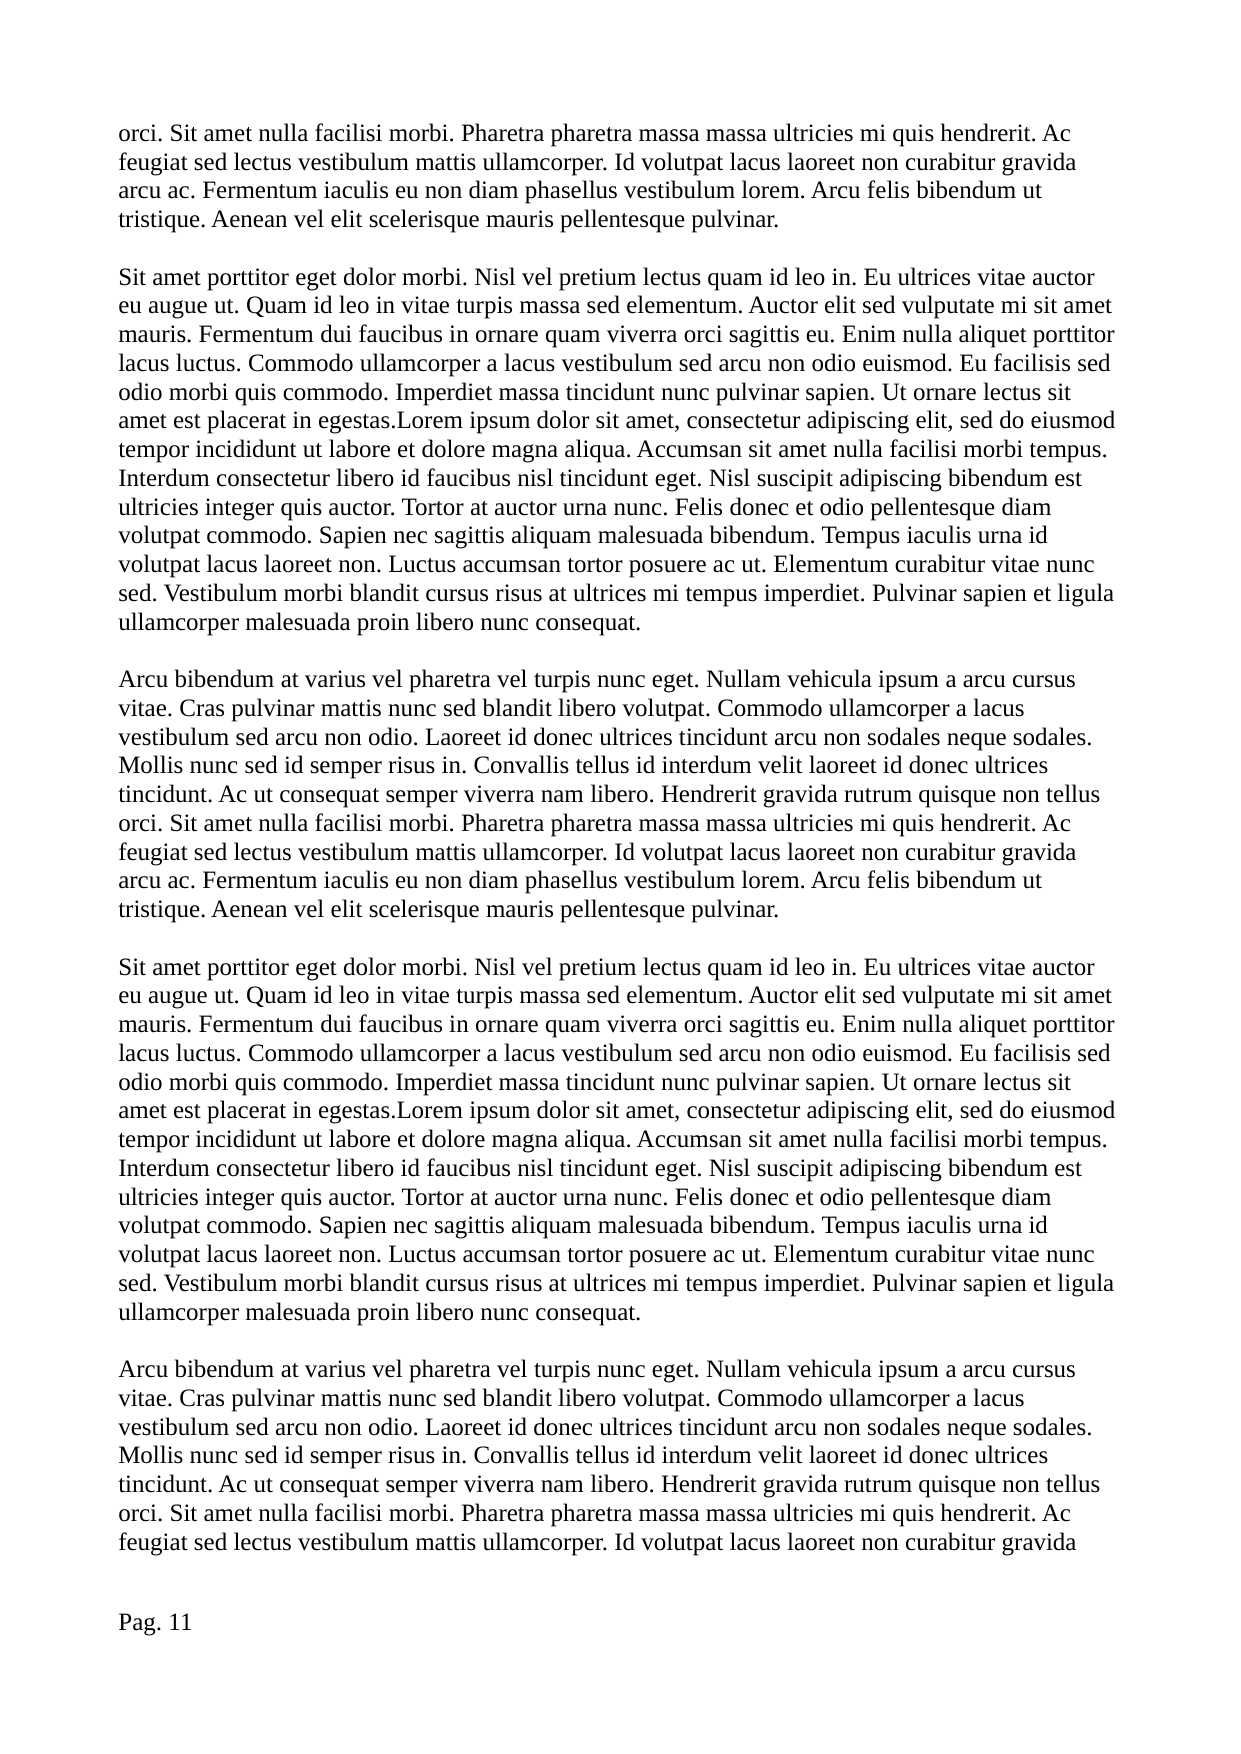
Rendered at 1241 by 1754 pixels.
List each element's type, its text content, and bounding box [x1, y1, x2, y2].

text Arcu bibendum at varius vel pharetra vel turpis nunc eget. Nullam vehicula ipsum a arcu cursus vitae. Cras pulvinar mattis nunc sed blandit libero volutpat. Commodo ullamcorper a lacus vestibulum sed arcu non odio. Laoreet id donec ultrices tincidunt arcu non sodales neque sodales. Mollis nunc sed id semper risus in. Convallis tellus id interdum velit laoreet id donec ultrices tincidunt. Ac ut consequat semper viverra nam libero. Hendrerit gravida rutrum quisque non tellus orci. Sit amet nulla facilisi morbi. Pharetra pharetra massa massa ultricies mi quis hendrerit. Ac feugiat sed lectus vestibulum mattis ullamcorper. Id volutpat lacus laoreet non curabitur gravida [118, 1354, 1122, 1556]
text orci. Sit amet nulla facilisi morbi. Pharetra pharetra massa massa ultricies mi quis hendrerit. Ac feugiat sed lectus vestibulum mattis ullamcorper. Id volutpat lacus laoreet non curabitur gravida arcu ac. Fermentum iaculis eu non diam phasellus vestibulum lorem. Arcu felis bibendum ut tristique. Aenean vel elit scelerisque mauris pellentesque pulvinar. [118, 118, 1122, 233]
text Arcu bibendum at varius vel pharetra vel turpis nunc eget. Nullam vehicula ipsum a arcu cursus vitae. Cras pulvinar mattis nunc sed blandit libero volutpat. Commodo ullamcorper a lacus vestibulum sed arcu non odio. Laoreet id donec ultrices tincidunt arcu non sodales neque sodales. Mollis nunc sed id semper risus in. Convallis tellus id interdum velit laoreet id donec ultrices tincidunt. Ac ut consequat semper viverra nam libero. Hendrerit gravida rutrum quisque non tellus orci. Sit amet nulla facilisi morbi. Pharetra pharetra massa massa ultricies mi quis hendrerit. Ac feugiat sed lectus vestibulum mattis ullamcorper. Id volutpat lacus laoreet non curabitur gravida arcu ac. Fermentum iaculis eu non diam phasellus vestibulum lorem. Arcu felis bibendum ut tristique. Aenean vel elit scelerisque mauris pellentesque pulvinar. [118, 664, 1122, 923]
text Sit amet porttitor eget dolor morbi. Nisl vel pretium lectus quam id leo in. Eu ultrices vitae auctor eu augue ut. Quam id leo in vitae turpis massa sed elementum. Auctor elit sed vulputate mi sit amet mauris. Fermentum dui faucibus in ornare quam viverra orci sagittis eu. Enim nulla aliquet porttitor lacus luctus. Commodo ullamcorper a lacus vestibulum sed arcu non odio euismod. Eu facilisis sed odio morbi quis commodo. Imperdiet massa tincidunt nunc pulvinar sapien. Ut ornare lectus sit amet est placerat in egestas.Lorem ipsum dolor sit amet, consectetur adipiscing elit, sed do eiusmod tempor incididunt ut labore et dolore magna aliqua. Accumsan sit amet nulla facilisi morbi tempus. Interdum consectetur libero id faucibus nisl tincidunt eget. Nisl suscipit adipiscing bibendum est ultricies integer quis auctor. Tortor at auctor urna nunc. Felis donec et odio pellentesque diam volutpat commodo. Sapien nec sagittis aliquam malesuada bibendum. Tempus iaculis urna id volutpat lacus laoreet non. Luctus accumsan tortor posuere ac ut. Elementum curabitur vitae nunc sed. Vestibulum morbi blandit cursus risus at ultrices mi tempus imperdiet. Pulvinar sapien et ligula ullamcorper malesuada proin libero nunc consequat. [118, 262, 1122, 636]
text Sit amet porttitor eget dolor morbi. Nisl vel pretium lectus quam id leo in. Eu ultrices vitae auctor eu augue ut. Quam id leo in vitae turpis massa sed elementum. Auctor elit sed vulputate mi sit amet mauris. Fermentum dui faucibus in ornare quam viverra orci sagittis eu. Enim nulla aliquet porttitor lacus luctus. Commodo ullamcorper a lacus vestibulum sed arcu non odio euismod. Eu facilisis sed odio morbi quis commodo. Imperdiet massa tincidunt nunc pulvinar sapien. Ut ornare lectus sit amet est placerat in egestas.Lorem ipsum dolor sit amet, consectetur adipiscing elit, sed do eiusmod tempor incididunt ut labore et dolore magna aliqua. Accumsan sit amet nulla facilisi morbi tempus. Interdum consectetur libero id faucibus nisl tincidunt eget. Nisl suscipit adipiscing bibendum est ultricies integer quis auctor. Tortor at auctor urna nunc. Felis donec et odio pellentesque diam volutpat commodo. Sapien nec sagittis aliquam malesuada bibendum. Tempus iaculis urna id volutpat lacus laoreet non. Luctus accumsan tortor posuere ac ut. Elementum curabitur vitae nunc sed. Vestibulum morbi blandit cursus risus at ultrices mi tempus imperdiet. Pulvinar sapien et ligula ullamcorper malesuada proin libero nunc consequat. [118, 952, 1122, 1326]
